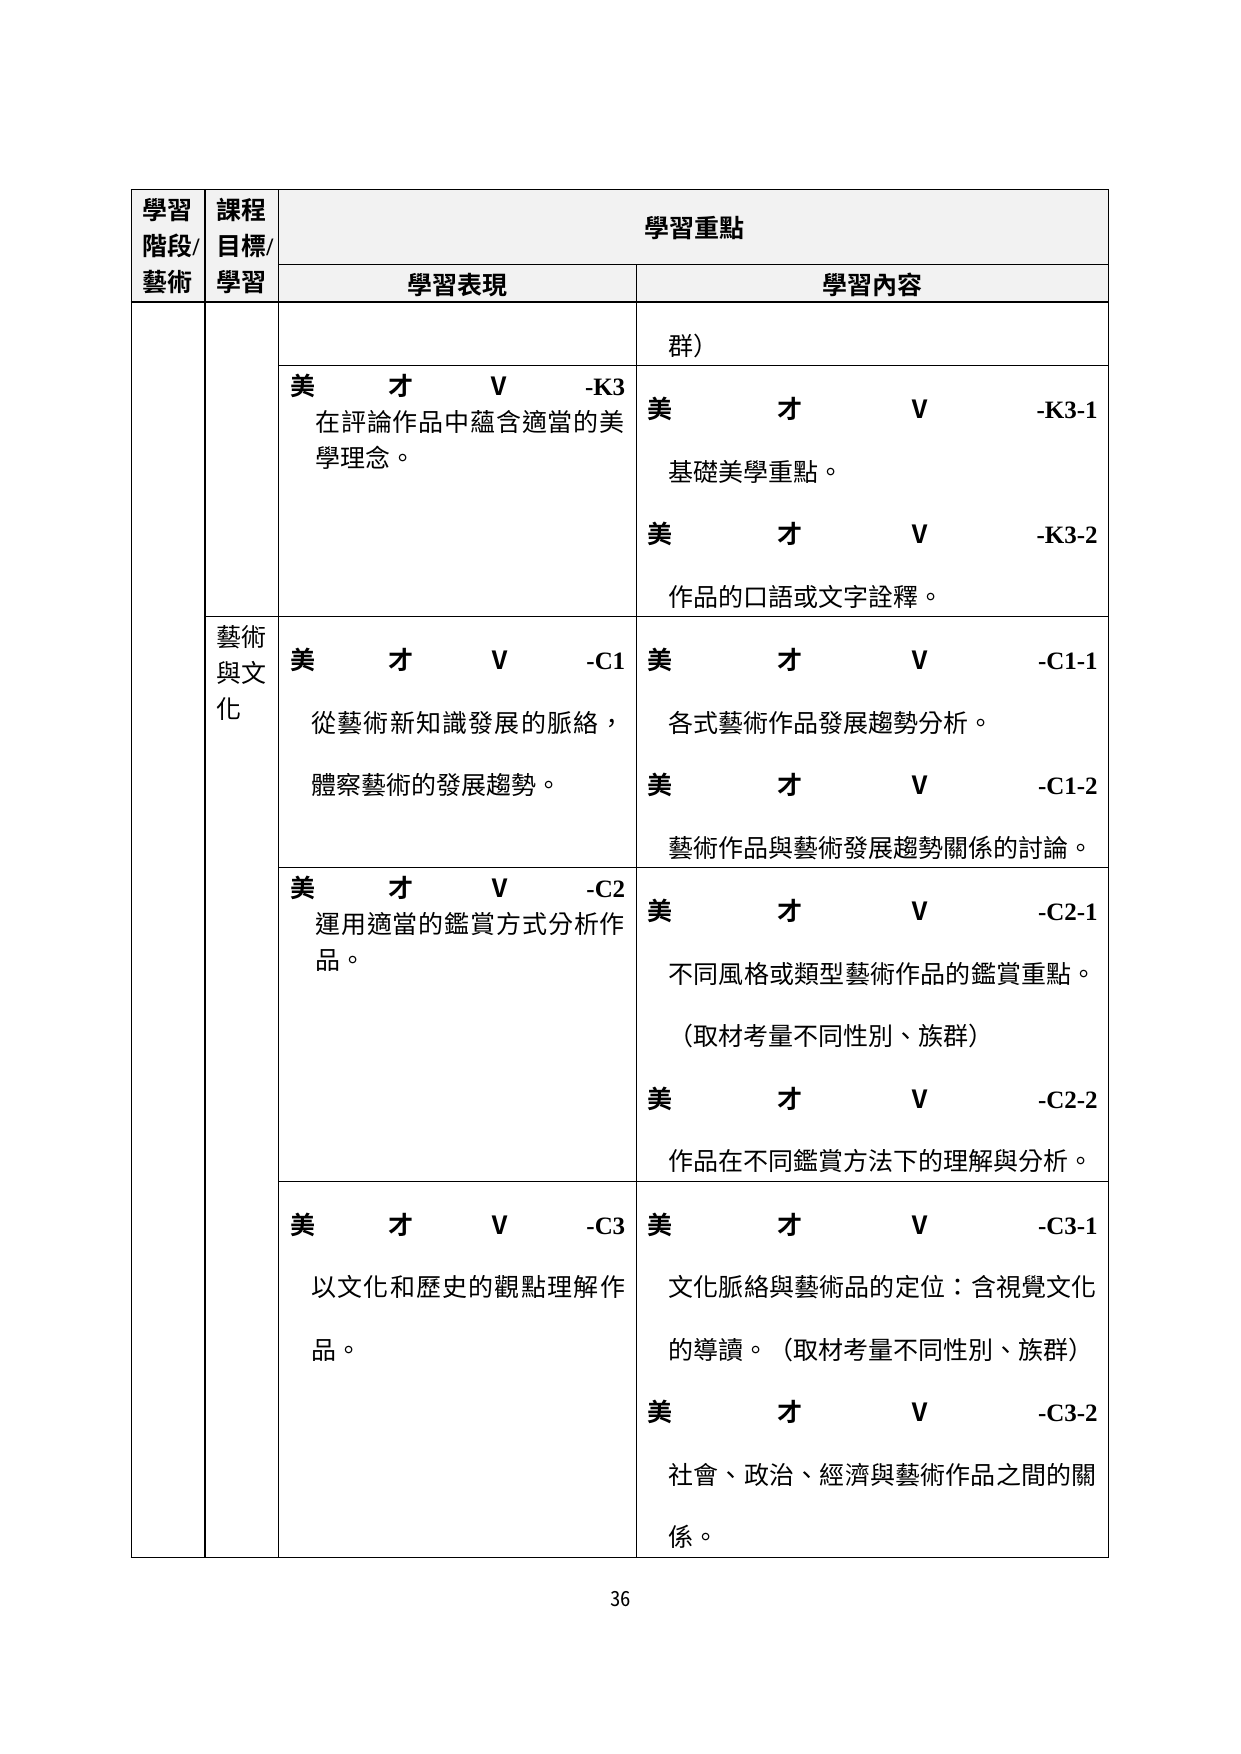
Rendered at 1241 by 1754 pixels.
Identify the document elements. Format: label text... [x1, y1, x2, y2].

table_cell 知識與概念 [206, 303, 278, 616]
table_cell 美才Ⅴ-K3 在評論作品中蘊含適當的美學理念。 [279, 366, 636, 616]
table_cell 學習內容 [637, 265, 1108, 301]
table_cell 群） [637, 303, 1108, 365]
table_cell 美才Ⅴ-C3 以文化和歷史的觀點理解作品。 [279, 1182, 636, 1557]
table_cell 美才Ⅴ-C2-1 不同風格或類型藝術作品的鑑賞重點。（取材考量不同性別、族群） 美才Ⅴ-C2-2 作品在不同鑑賞方法下的理解與分析。 [637, 868, 1108, 1181]
table_cell 美才Ⅴ-C1 從藝術新知識發展的脈絡，體察藝術的發展趨勢。 [279, 617, 636, 867]
table_cell 第五學習階段/美術 [132, 303, 204, 1557]
table_cell 藝術與文化 [206, 617, 278, 1557]
table_cell 美才Ⅴ-C1-1 各式藝術作品發展趨勢分析。 美才Ⅴ-C1-2 藝術作品與藝術發展趨勢關係的討論。 [637, 617, 1108, 867]
table_header 學習重點 [279, 190, 1108, 264]
table_header 課程目標/學習構面 [206, 190, 278, 301]
table_cell 美才Ⅴ-C3-1 文化脈絡與藝術品的定位：含視覺文化的導讀。（取材考量不同性別、族群） 美才Ⅴ-C3-2 社會、政治、經濟與藝術作品之間的關係。 [637, 1182, 1108, 1557]
table_cell 學習表現 [279, 265, 636, 301]
table_cell 美才Ⅴ-K3-1 基礎美學重點。 美才Ⅴ-K3-2 作品的口語或文字詮釋。 [637, 366, 1108, 616]
table_cell [279, 303, 636, 365]
table_header 學習階段/藝術專長 [132, 190, 204, 301]
table_cell 美才Ⅴ-C2 運用適當的鑑賞方式分析作品。 [279, 868, 636, 1181]
